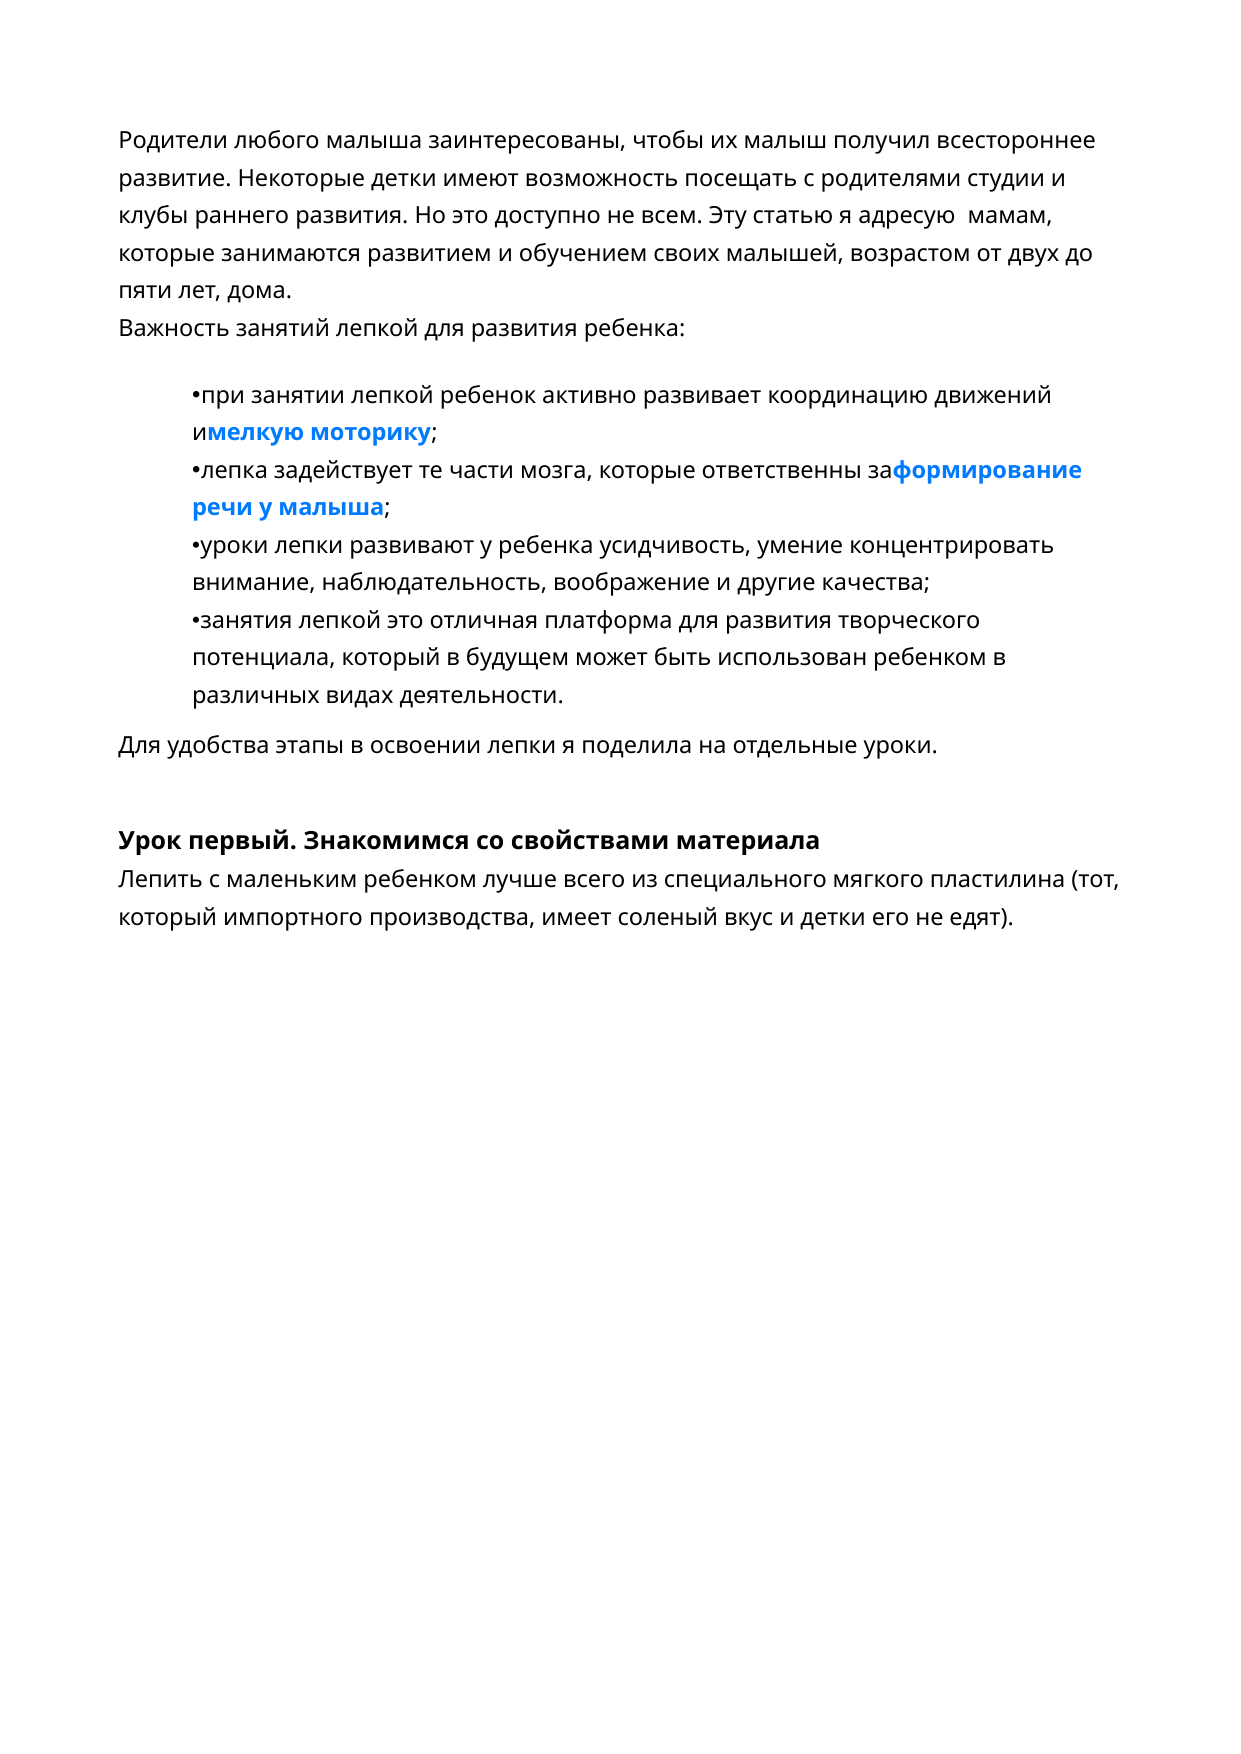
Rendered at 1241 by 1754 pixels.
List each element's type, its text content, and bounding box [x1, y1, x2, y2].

list уроки лепки развивают у ребенка усидчивость, умение концентрировать внимание, наблюдательность, воображение и другие качества; [118, 523, 1122, 598]
subtitle Урок первый. Знакомимся со свойствами материала [118, 819, 1122, 857]
list при занятии лепкой ребенок активно развивает координацию движений имелкую моторику; [118, 373, 1122, 448]
text Лепить с маленьким ребенком лучше всего из специального мягкого пластилина (тот, который импортного производства, имеет соленый вкус и детки его не едят). [118, 857, 1122, 932]
text Для удобства этапы в освоении лепки я поделила на отдельные уроки. [118, 723, 1122, 760]
list занятия лепкой это отличная платформа для развития творческого потенциала, который в будущем может быть использован ребенком в различных видах деятельности. [118, 598, 1122, 710]
list лепка задействует те части мозга, которые ответственны заформирование речи у малыша; [118, 448, 1122, 523]
text Родители любого малыша заинтересованы, чтобы их малыш получил всестороннее развитие. Некоторые детки имеют возможность посещать с родителями студии и клубы раннего развития. Но это доступно не всем. Эту статью я адресую мамам, которые занимаются развитием и обучением своих малышей, возрастом от двух до пяти лет, дома. Важность занятий лепкой для развития ребенка: [118, 118, 1122, 343]
